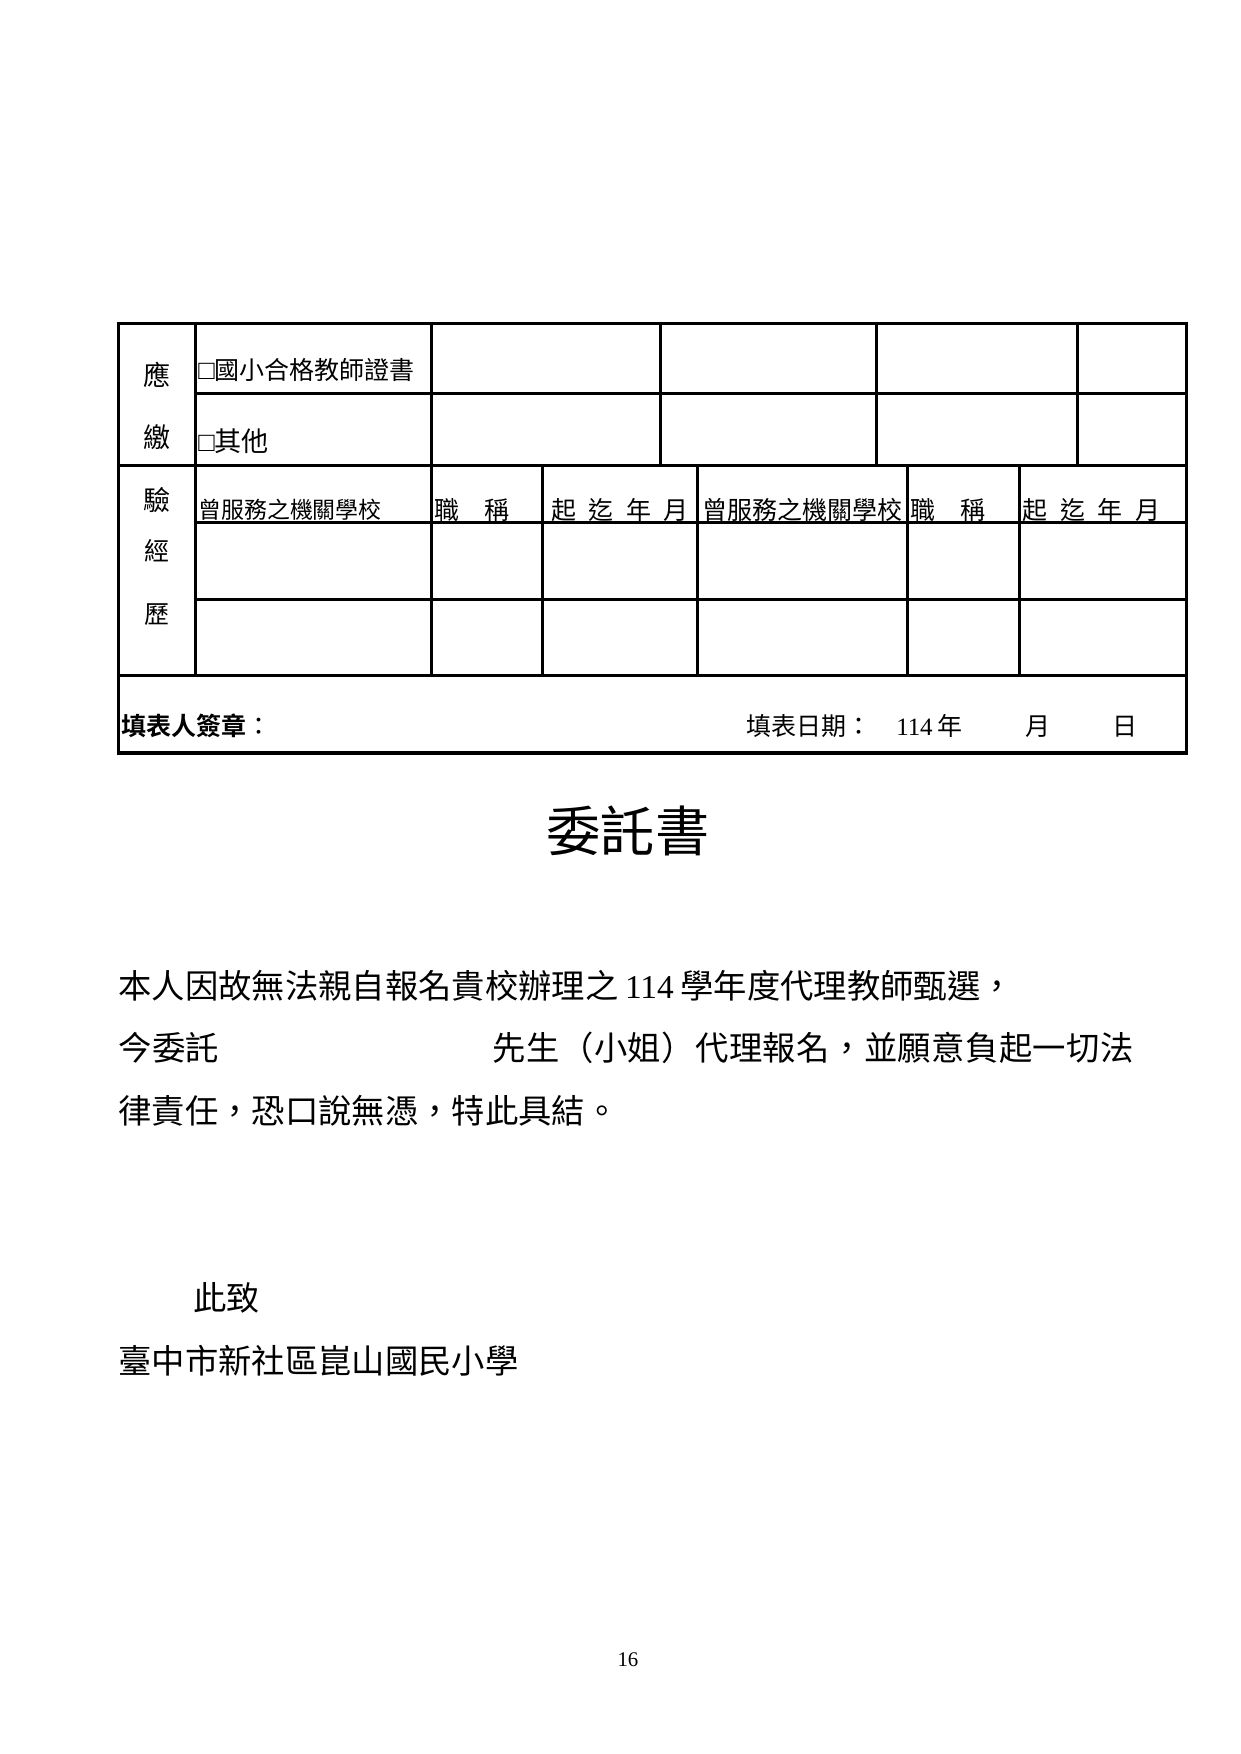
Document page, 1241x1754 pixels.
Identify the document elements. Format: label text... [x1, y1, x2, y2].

text 今委託 先生（小姐）代理報名，並願意負起一切法律責任，恐口說無憑，特此具結。 [118, 1004, 1137, 1129]
table_cell [878, 325, 1076, 392]
table_cell [1079, 395, 1185, 464]
table_cell [1021, 524, 1185, 597]
table_cell [433, 601, 541, 674]
table_cell 職 稱 [433, 467, 541, 521]
table_cell 起 迄 年 月 [544, 467, 696, 521]
table_cell [544, 524, 696, 597]
table_cell [699, 524, 906, 597]
table_cell 應 繳 驗 證 件 [120, 325, 194, 464]
table_cell □其他 [197, 395, 430, 464]
table_cell [1079, 325, 1185, 392]
table_cell [1021, 601, 1185, 674]
table_cell [909, 601, 1018, 674]
table_cell [699, 601, 906, 674]
table_cell 曾服務之機關學校 [197, 467, 430, 521]
table_cell □國小合格教師證書 [197, 325, 430, 392]
table_cell [662, 395, 875, 464]
table_cell 起 迄 年 月 [1021, 467, 1185, 521]
table_cell [544, 601, 696, 674]
table_cell 職 稱 [909, 467, 1018, 521]
text 此致 [118, 1254, 1137, 1317]
table_cell 填表人簽章： 填表日期： 114年 月 日 [120, 677, 1185, 751]
text 本人因故無法親自報名貴校辦理之114學年度代理教師甄選， [118, 942, 1137, 1004]
text 臺中市新社區崑山國民小學 [118, 1317, 1137, 1379]
table_cell [662, 325, 875, 392]
table_cell 曾服務之機關學校 [699, 467, 906, 521]
table_cell 經 歷 [120, 467, 194, 674]
table_cell [433, 395, 659, 464]
table_cell [197, 601, 430, 674]
table_cell [878, 395, 1076, 464]
table_cell [433, 524, 541, 597]
table_cell [433, 325, 659, 392]
text 委託書 [118, 755, 1137, 879]
table_cell [909, 524, 1018, 597]
table_cell [197, 524, 430, 597]
